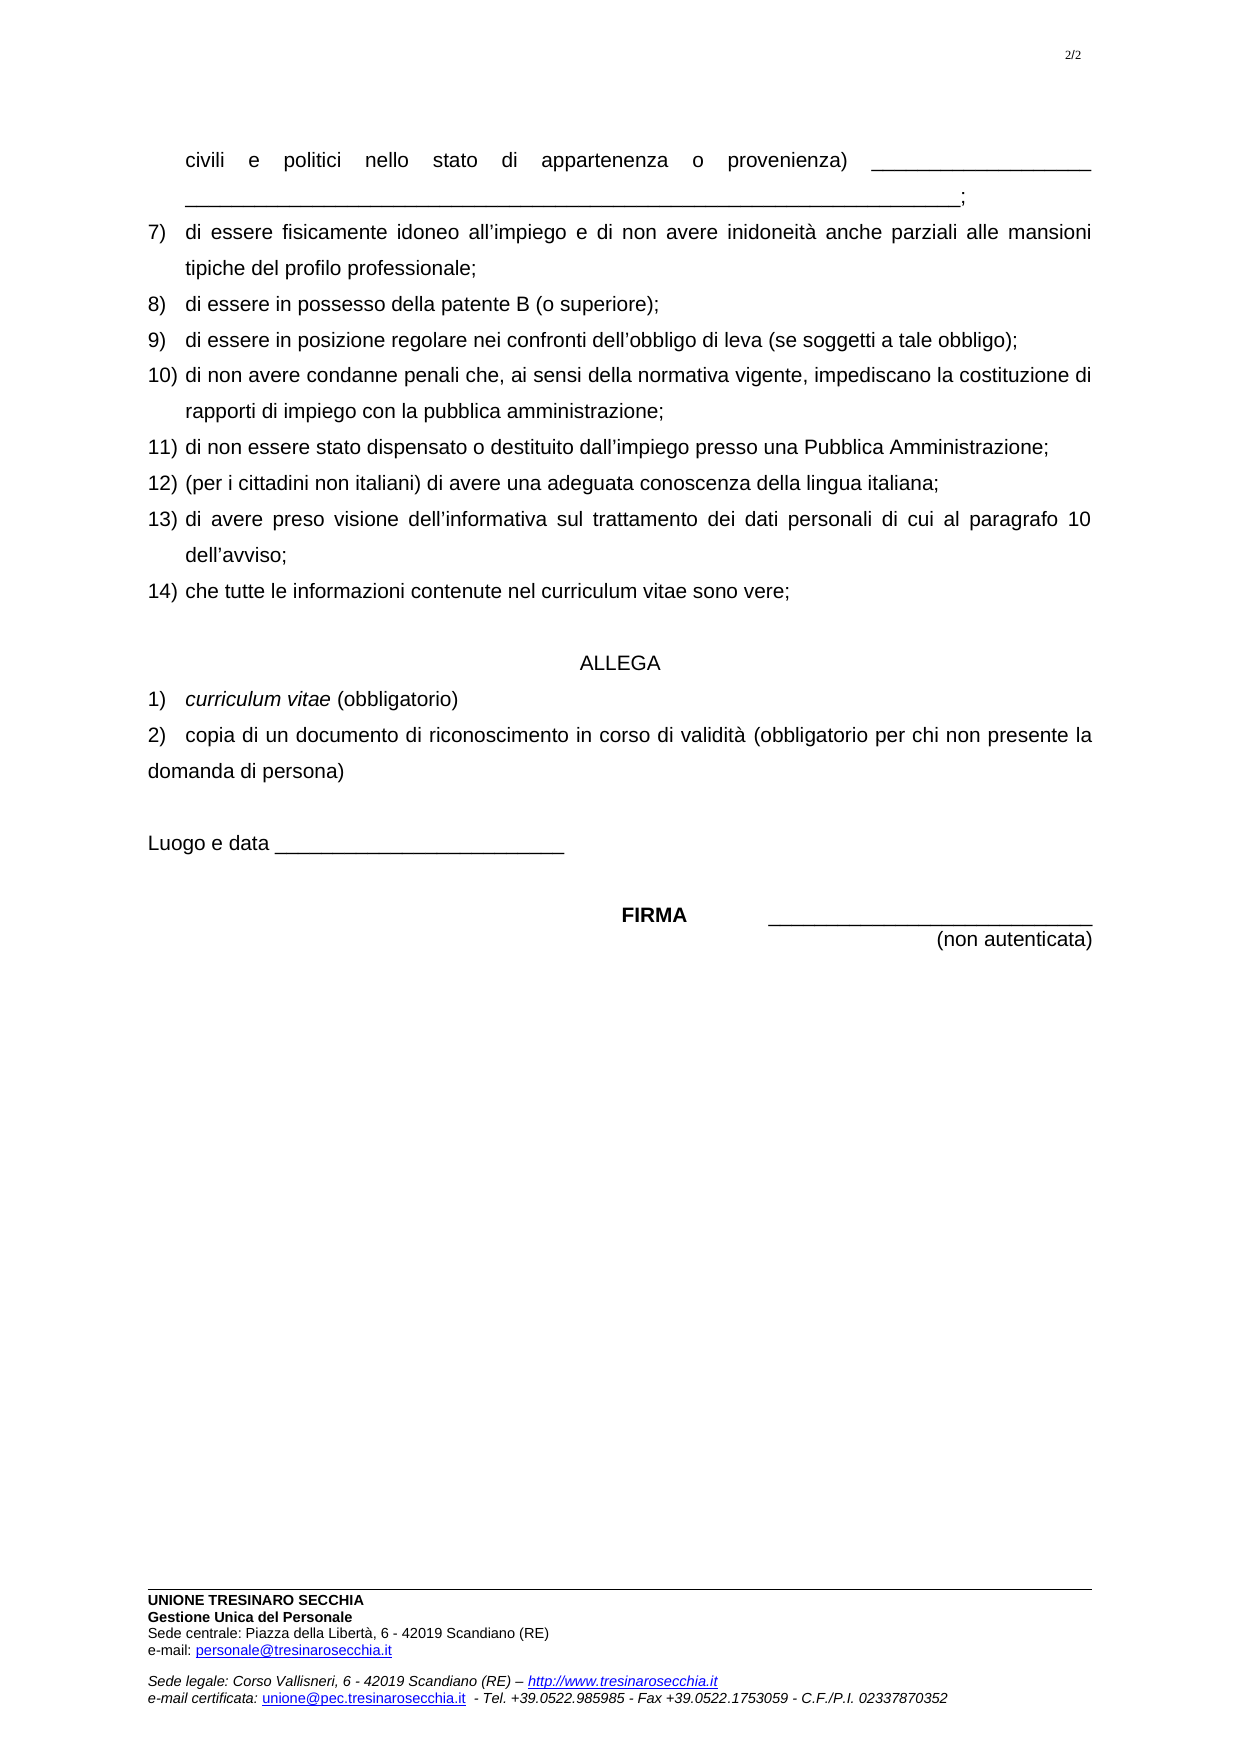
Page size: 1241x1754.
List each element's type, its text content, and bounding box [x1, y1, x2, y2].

list di non essere stato dispensato o destituito dall’impiego presso una Pubblica Amministrazione; [148, 435, 1092, 459]
list di non avere condanne penali che, ai sensi della normativa vigente, impediscano la costituzione di rapporti di impiego con la pubblica amministrazione; [148, 363, 1092, 423]
list di essere in posizione regolare nei confronti dell’obbligo di leva (se soggetti a tale obbligo); [148, 327, 1092, 351]
text Luogo e data _________________________ [148, 831, 1092, 854]
text ALLEGA [148, 651, 1092, 675]
list (per i cittadini non italiani) di avere una adeguata conoscenza della lingua italiana; [148, 471, 1092, 495]
text FIRMA ____________________________ [148, 902, 1092, 926]
text (non autenticata) [148, 926, 1092, 950]
list di essere fisicamente idoneo all’impiego e di non avere inidoneità anche parziali alle mansioni tipiche del profilo professionale; [148, 219, 1092, 279]
list di avere preso visione dell’informativa sul trattamento dei dati personali di cui al paragrafo 10 dell’avviso; [148, 507, 1092, 567]
list di essere in possesso della patente B (o superiore); [148, 291, 1092, 315]
list curriculum vitae (obbligatorio) [148, 687, 1092, 711]
list che tutte le informazioni contenute nel curriculum vitae sono vere; [148, 579, 1092, 603]
list civili e politici nello stato di appartenenza o provenienza) ___________________ ___________________________________________________________________; [148, 148, 1092, 208]
list copia di un documento di riconoscimento in corso di validità (obbligatorio per chi non presente la domanda di persona) [148, 723, 1092, 783]
